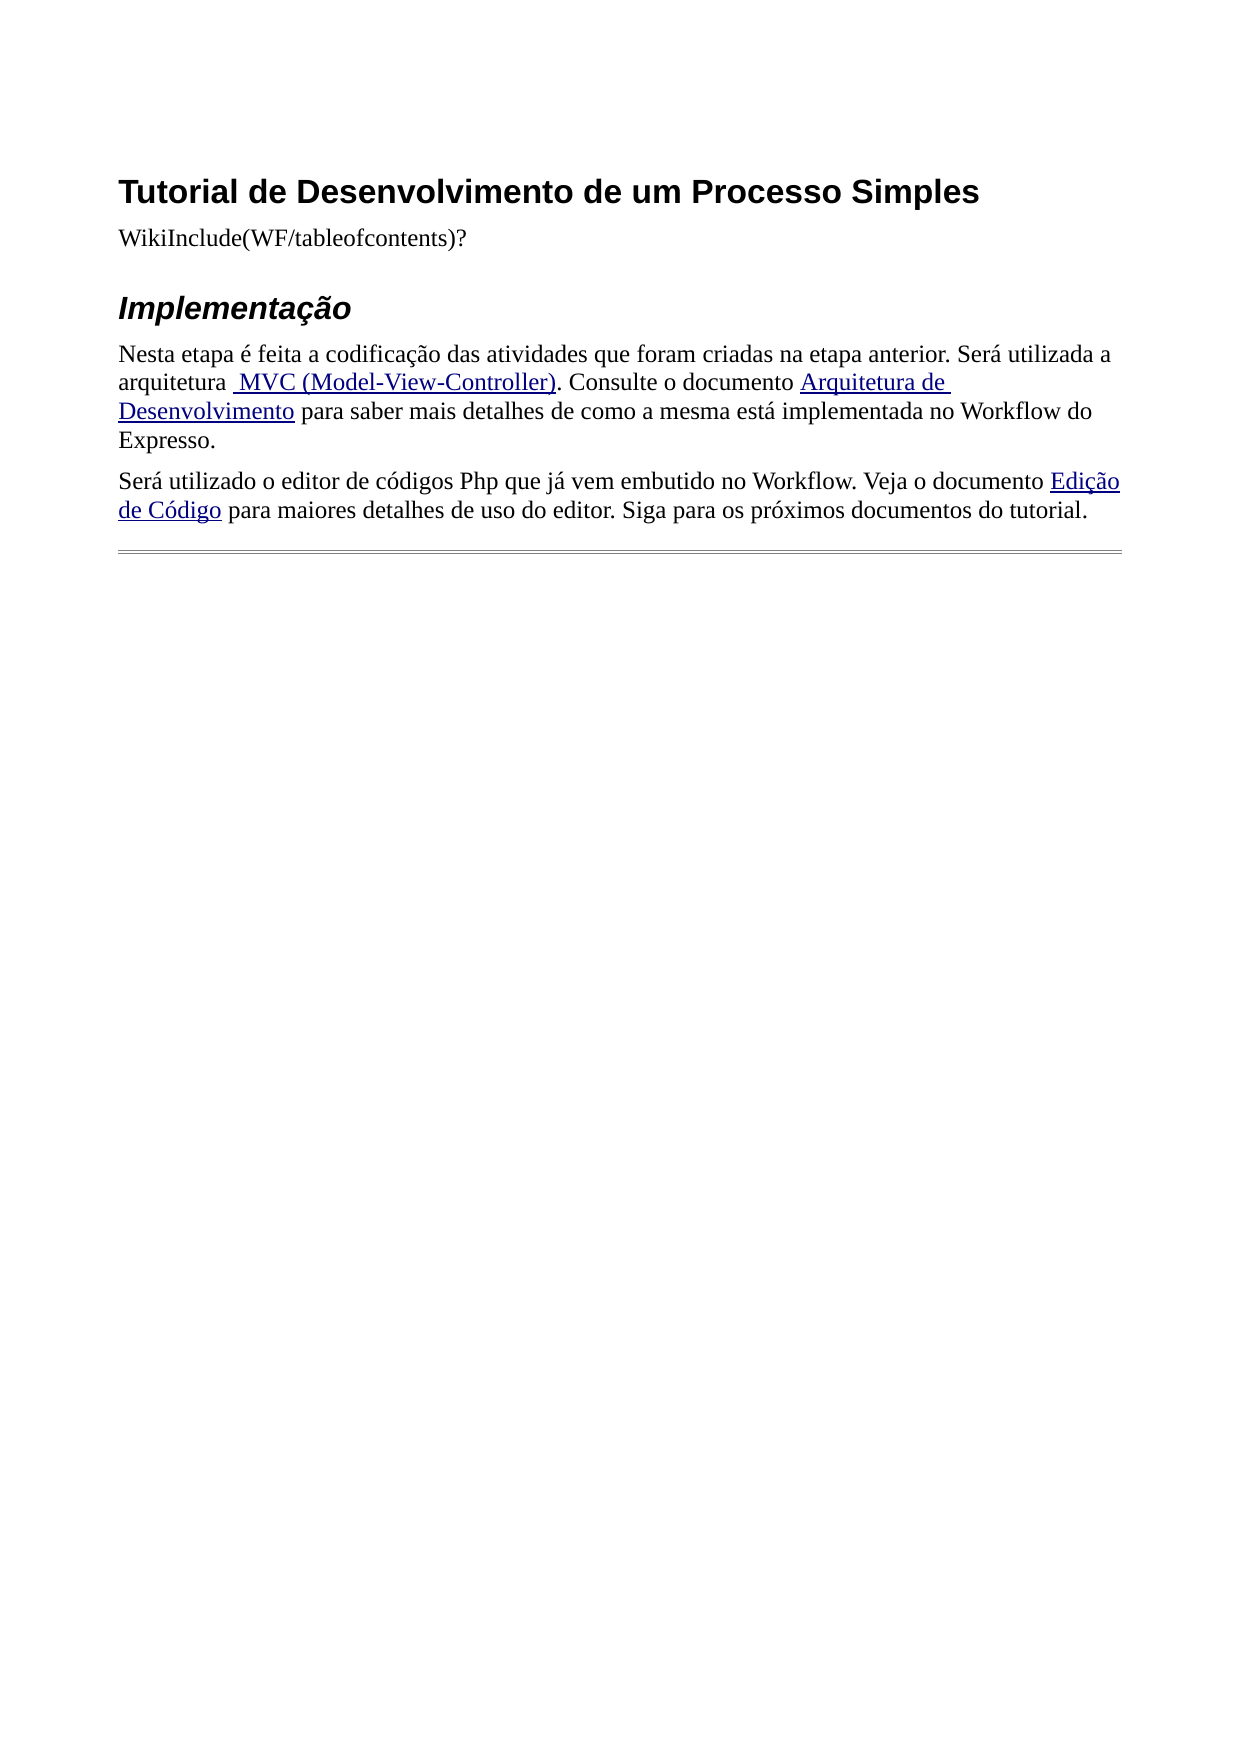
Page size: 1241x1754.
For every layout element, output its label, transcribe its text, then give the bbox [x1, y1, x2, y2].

text WikiInclude(WF/tableofcontents)? [118, 223, 1122, 252]
subtitle Tutorial de Desenvolvimento de um Processo Simples [118, 172, 1122, 211]
subtitle Implementação [118, 289, 1122, 326]
text Nesta etapa é feita a codificação das atividades que foram criadas na etapa anterior. Será utilizada a arquitetura MVC (Model-View-Controller). Consulte o documento Arquitetura de Desenvolvimento para saber mais detalhes de como a mesma está implementada no Workflow do Expresso. [118, 339, 1122, 454]
text Será utilizado o editor de códigos Php que já vem embutido no Workflow. Veja o documento Edição de Código para maiores detalhes de uso do editor. Siga para os próximos documentos do tutorial. [118, 466, 1122, 524]
